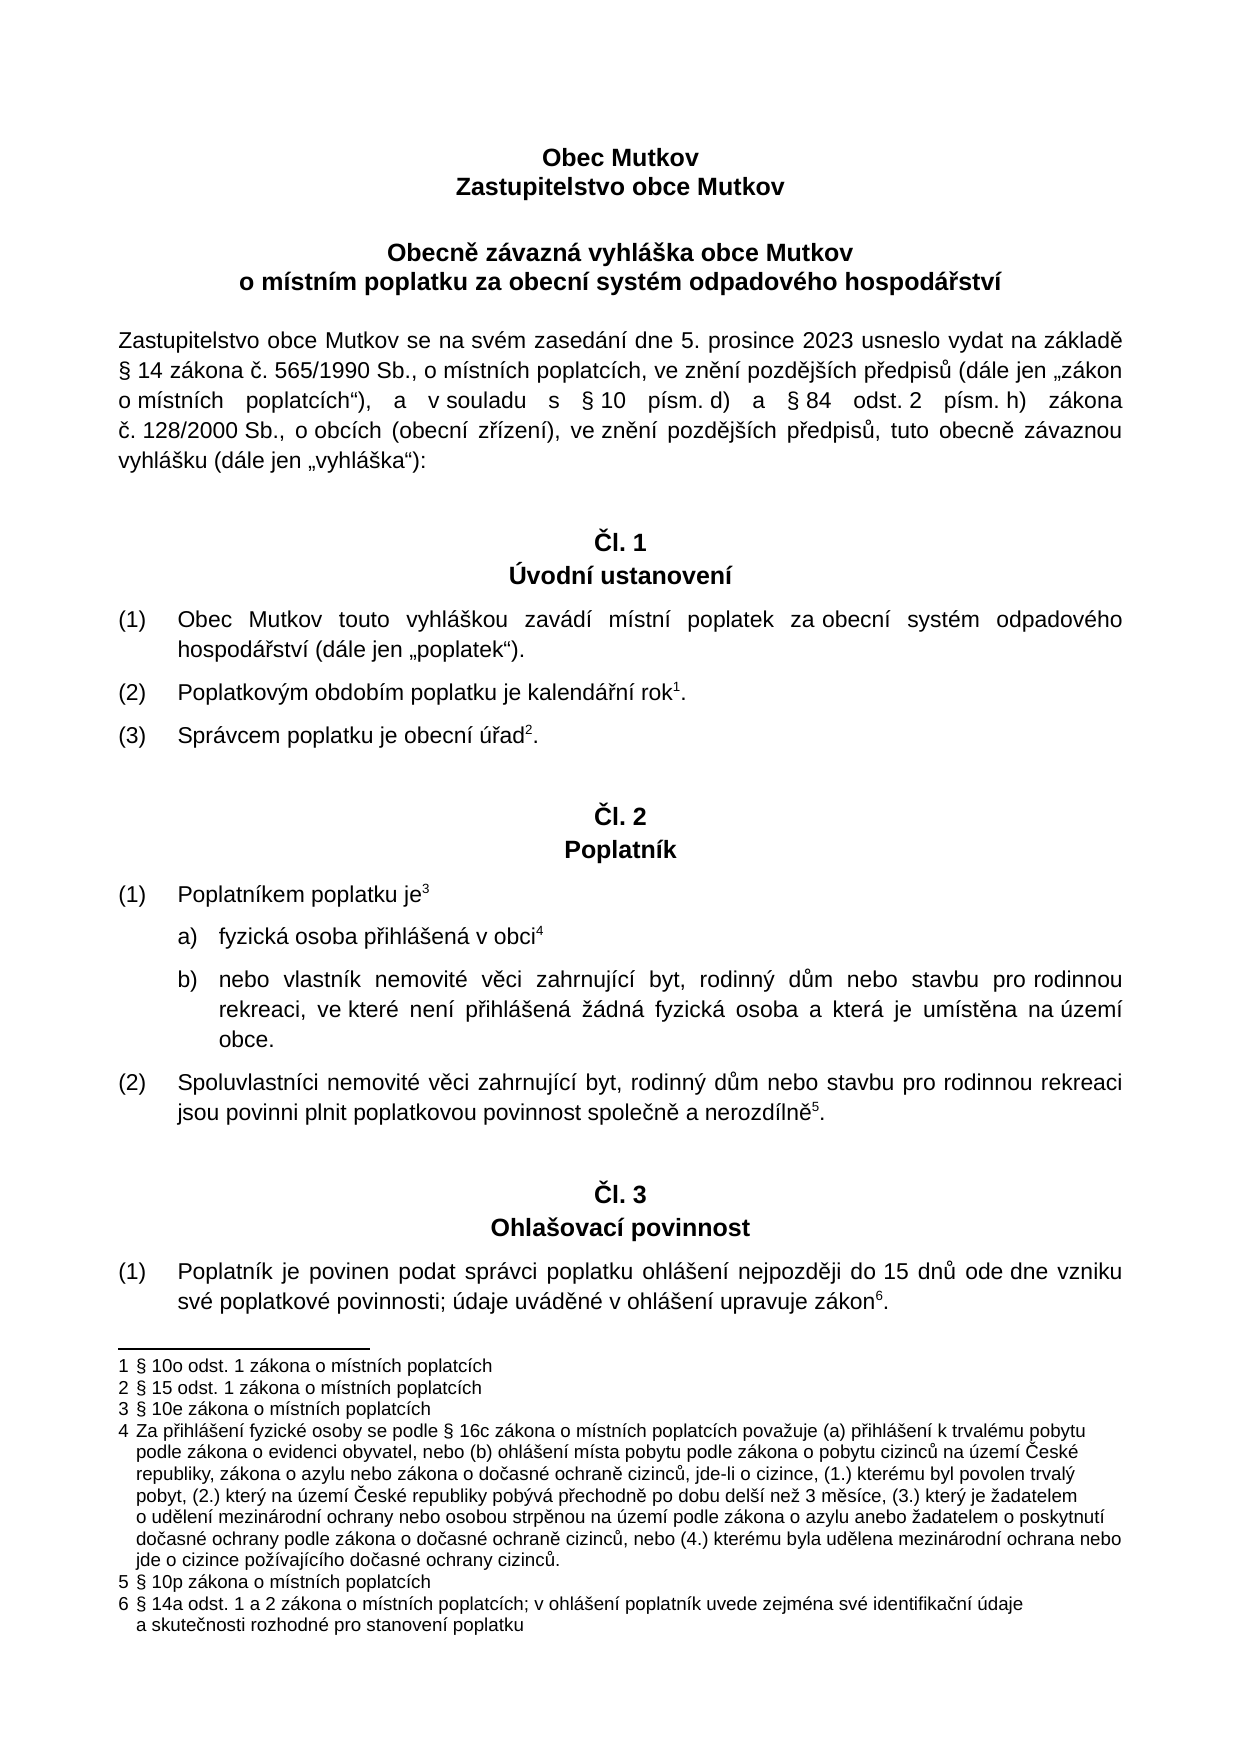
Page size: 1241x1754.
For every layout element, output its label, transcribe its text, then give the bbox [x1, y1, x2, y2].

subtitle Čl. 3 Ohlašovací povinnost [118, 1179, 1122, 1241]
list Obec Mutkov touto vyhláškou zavádí místní poplatek za obecní systém odpadového hospodářství (dále jen „poplatek“). [118, 606, 1122, 663]
list § 15 odst. 1 zákona o místních poplatcích [118, 1377, 1122, 1398]
list Za přihlášení fyzické osoby se podle § 16c zákona o místních poplatcích považuje (a) přihlášení k trvalému pobytu podle zákona o evidenci obyvatel, nebo (b) ohlášení místa pobytu podle zákona o pobytu cizinců na území České republiky, zákona o azylu nebo zákona o dočasné ochraně cizinců, jde-li o cizince, (1.) kterému byl povolen trvalý pobyt, (2.) který na území České republiky pobývá přechodně po dobu delší než 3 měsíce, (3.) který je žadatelem o udělení mezinárodní ochrany nebo osobou strpěnou na území podle zákona o azylu anebo žadatelem o poskytnutí dočasné ochrany podle zákona o dočasné ochraně cizinců, nebo (4.) kterému byla udělena mezinárodní ochrana nebo jde o cizince požívajícího dočasné ochrany cizinců. [118, 1420, 1122, 1571]
list § 14a odst. 1 a 2 zákona o místních poplatcích; v ohlášení poplatník uvede zejména své identifikační údaje a skutečnosti rozhodné pro stanovení poplatku [118, 1592, 1122, 1635]
list fyzická osoba přihlášená v obci [177, 923, 1122, 950]
list Spoluvlastníci nemovité věci zahrnující byt, rodinný dům nebo stavbu pro rodinnou rekreaci jsou povinni plnit poplatkovou povinnost společně a nerozdílně. [118, 1069, 1122, 1126]
list § 10p zákona o místních poplatcích [118, 1571, 1122, 1592]
subtitle Čl. 1 Úvodní ustanovení [118, 528, 1122, 589]
subtitle Čl. 2 Poplatník [118, 802, 1122, 864]
list Poplatníkem poplatku je [118, 881, 1122, 907]
list Správcem poplatku je obecní úřad. [118, 722, 1122, 748]
list § 10e zákona o místních poplatcích [118, 1398, 1122, 1420]
list Poplatkovým obdobím poplatku je kalendářní rok. [118, 679, 1122, 706]
title Obec Mutkov Zastupitelstvo obce Mutkov [118, 143, 1122, 201]
subtitle Obecně závazná vyhláška obce Mutkov o místním poplatku za obecní systém odpadového hospodářství [118, 238, 1122, 295]
list Poplatník je povinen podat správci poplatku ohlášení nejpozději do 15 dnů ode dne vzniku své poplatkové povinnosti; údaje uváděné v ohlášení upravuje zákon. [118, 1258, 1122, 1315]
list § 10o odst. 1 zákona o místních poplatcích [118, 1355, 1122, 1377]
text Zastupitelstvo obce Mutkov se na svém zasedání dne 5. prosince 2023 usneslo vydat na základě § 14 zákona č. 565/1990 Sb., o místních poplatcích, ve znění pozdějších předpisů (dále jen „zákon o místních poplatcích“), a v souladu s § 10 písm. d) a § 84 odst. 2 písm. h) zákona č. 128/2000 Sb., o obcích (obecní zřízení), ve znění pozdějších předpisů, tuto obecně závaznou vyhlášku (dále jen „vyhláška“): [118, 327, 1122, 474]
list nebo vlastník nemovité věci zahrnující byt, rodinný dům nebo stavbu pro rodinnou rekreaci, ve které není přihlášená žádná fyzická osoba a která je umístěna na území obce. [177, 966, 1122, 1053]
